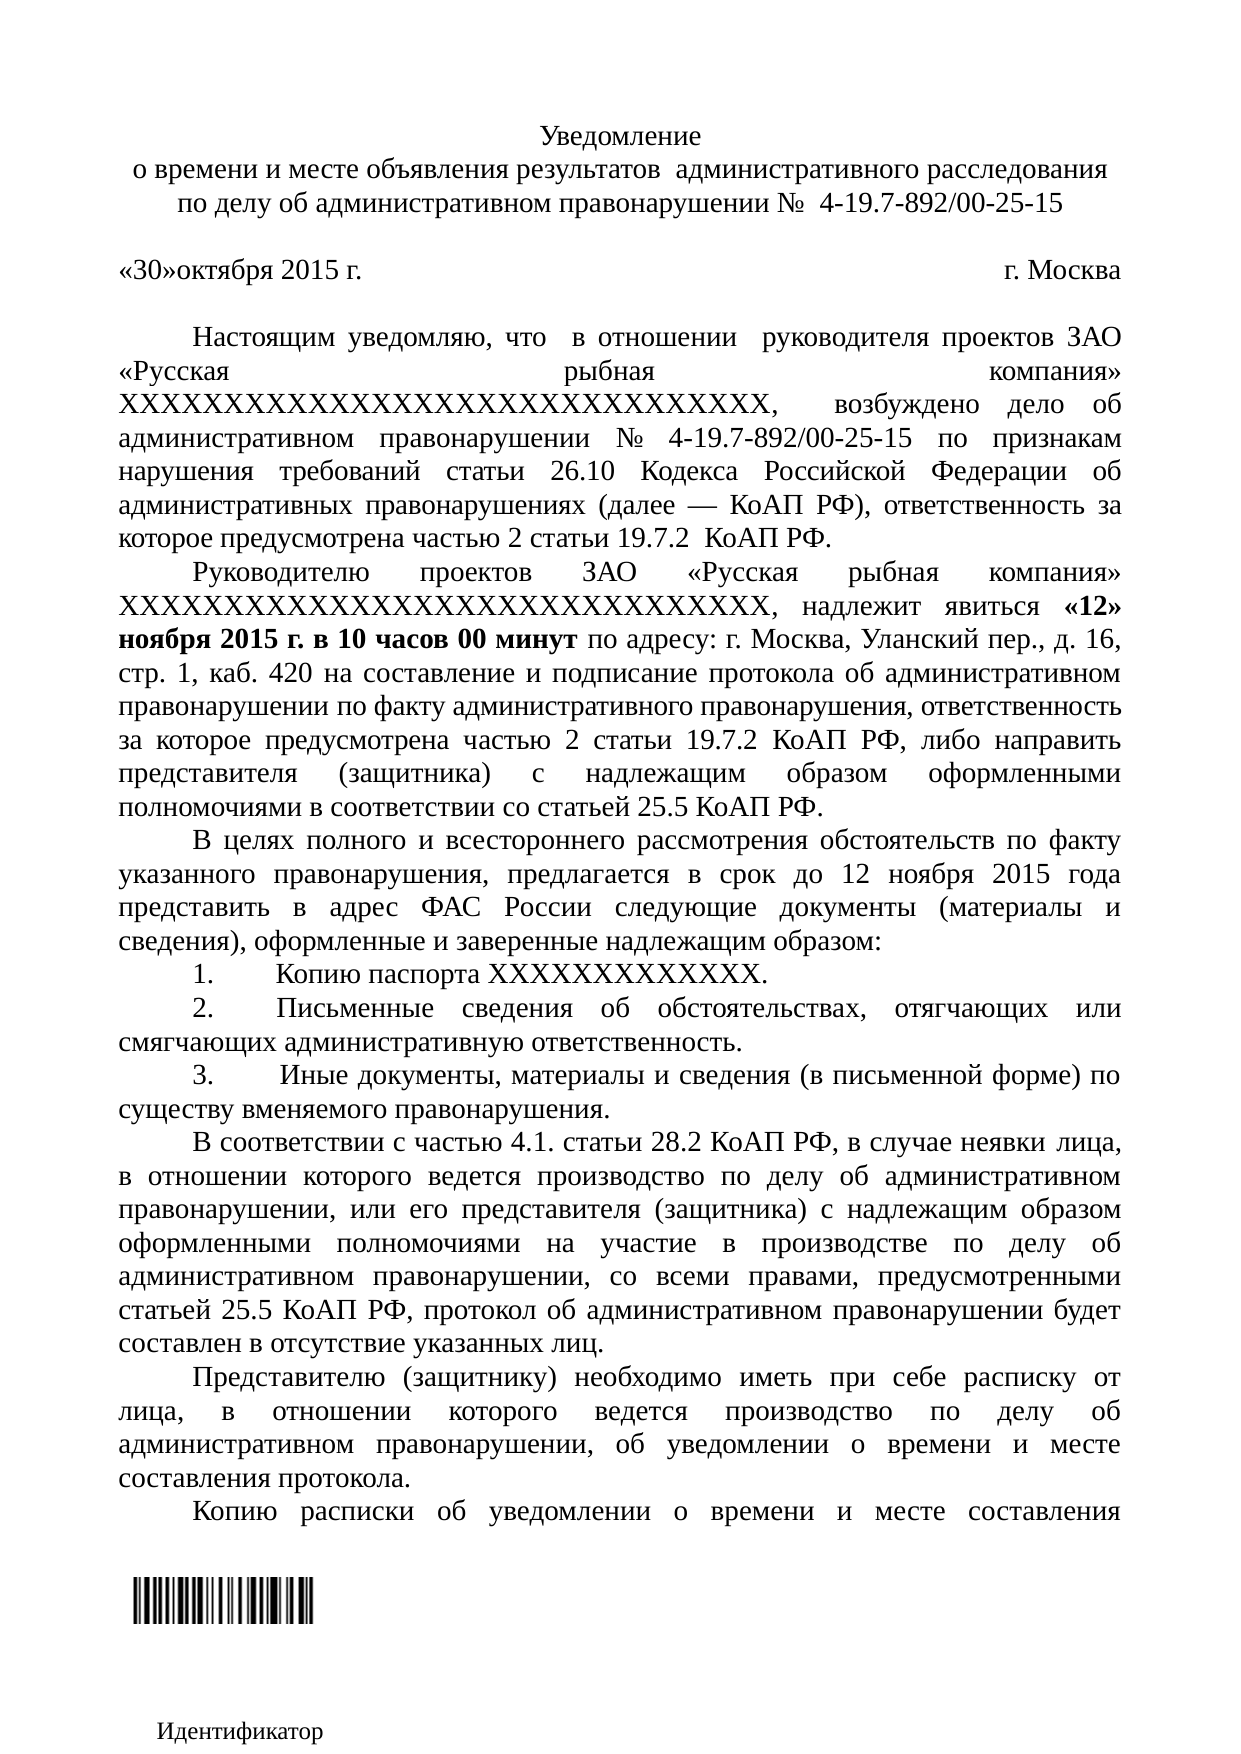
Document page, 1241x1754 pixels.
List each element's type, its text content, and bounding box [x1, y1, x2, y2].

list Копию паспорта XXXXXXXXXXXXX. [118, 957, 1122, 990]
text Руководителю проектов ЗАО «Русская рыбная компания» XXXXXXXXXXXXXXXXXXXXXXXXXXXXXXX, надлежит явиться «12» ноября 2015 г. в 10 часов 00 минут по адресу: г. Москва, Уланский пер., д. 16, стр. 1, каб. 420 на составление и подписание протокола об административном правонарушении по факту административного правонарушения, ответственность за которое предусмотрена частью 2 статьи 19.7.2 КоАП РФ, либо направить представителя (защитника) с надлежащим образом оформленными полномочиями в соответствии со статьей 25.5 КоАП РФ. [118, 554, 1122, 822]
text Представителю (защитнику) необходимо иметь при себе расписку от лица, в отношении которого ведется производство по делу об административном правонарушении, об уведомлении о времени и месте составления протокола. [118, 1359, 1122, 1493]
text «30»октября 2015 г. г. Москва [118, 252, 1122, 286]
text Уведомление о времени и месте объявления результатов административного расследования [118, 118, 1122, 185]
picture [118, 1577, 331, 1624]
text Копию расписки об уведомлении о времени и месте составления [118, 1493, 1122, 1527]
text 3. Иные документы, материалы и сведения (в письменной форме) по существу вменяемого правонарушения. [118, 1057, 1122, 1124]
text Настоящим уведомляю, что в отношении руководителя проектов ЗАО «Русская рыбная компания» XXXXXXXXXXXXXXXXXXXXXXXXXXXXXXX, возбуждено дело об административном правонарушении № 4-19.7-892/00-25-15 по признакам нарушения требований статьи 26.10 Кодекса Российской Федерации об административных правонарушениях (далее — КоАП РФ), ответственность за которое предусмотрена частью 2 статьи 19.7.2 КоАП РФ. [118, 319, 1122, 554]
text В целях полного и всестороннего рассмотрения обстоятельств по факту указанного правонарушения, предлагается в срок до 12 ноября 2015 года представить в адрес ФАС России следующие документы (материалы и сведения), оформленные и заверенные надлежащим образом: [118, 822, 1122, 957]
text В соответствии с частью 4.1. статьи 28.2 КоАП РФ, в случае неявки лица, в отношении которого ведется производство по делу об административном правонарушении, или его представителя (защитника) с надлежащим образом оформленными полномочиями на участие в производстве по делу об административном правонарушении, со всеми правами, предусмотренными статьей 25.5 КоАП РФ, протокол об административном правонарушении будет составлен в отсутствие указанных лиц. [118, 1124, 1122, 1359]
text по делу об административном правонарушении № 4-19.7-892/00-25-15 [118, 185, 1122, 219]
text 2. Письменные сведения об обстоятельствах, отягчающих или смягчающих административную ответственность. [118, 990, 1122, 1057]
